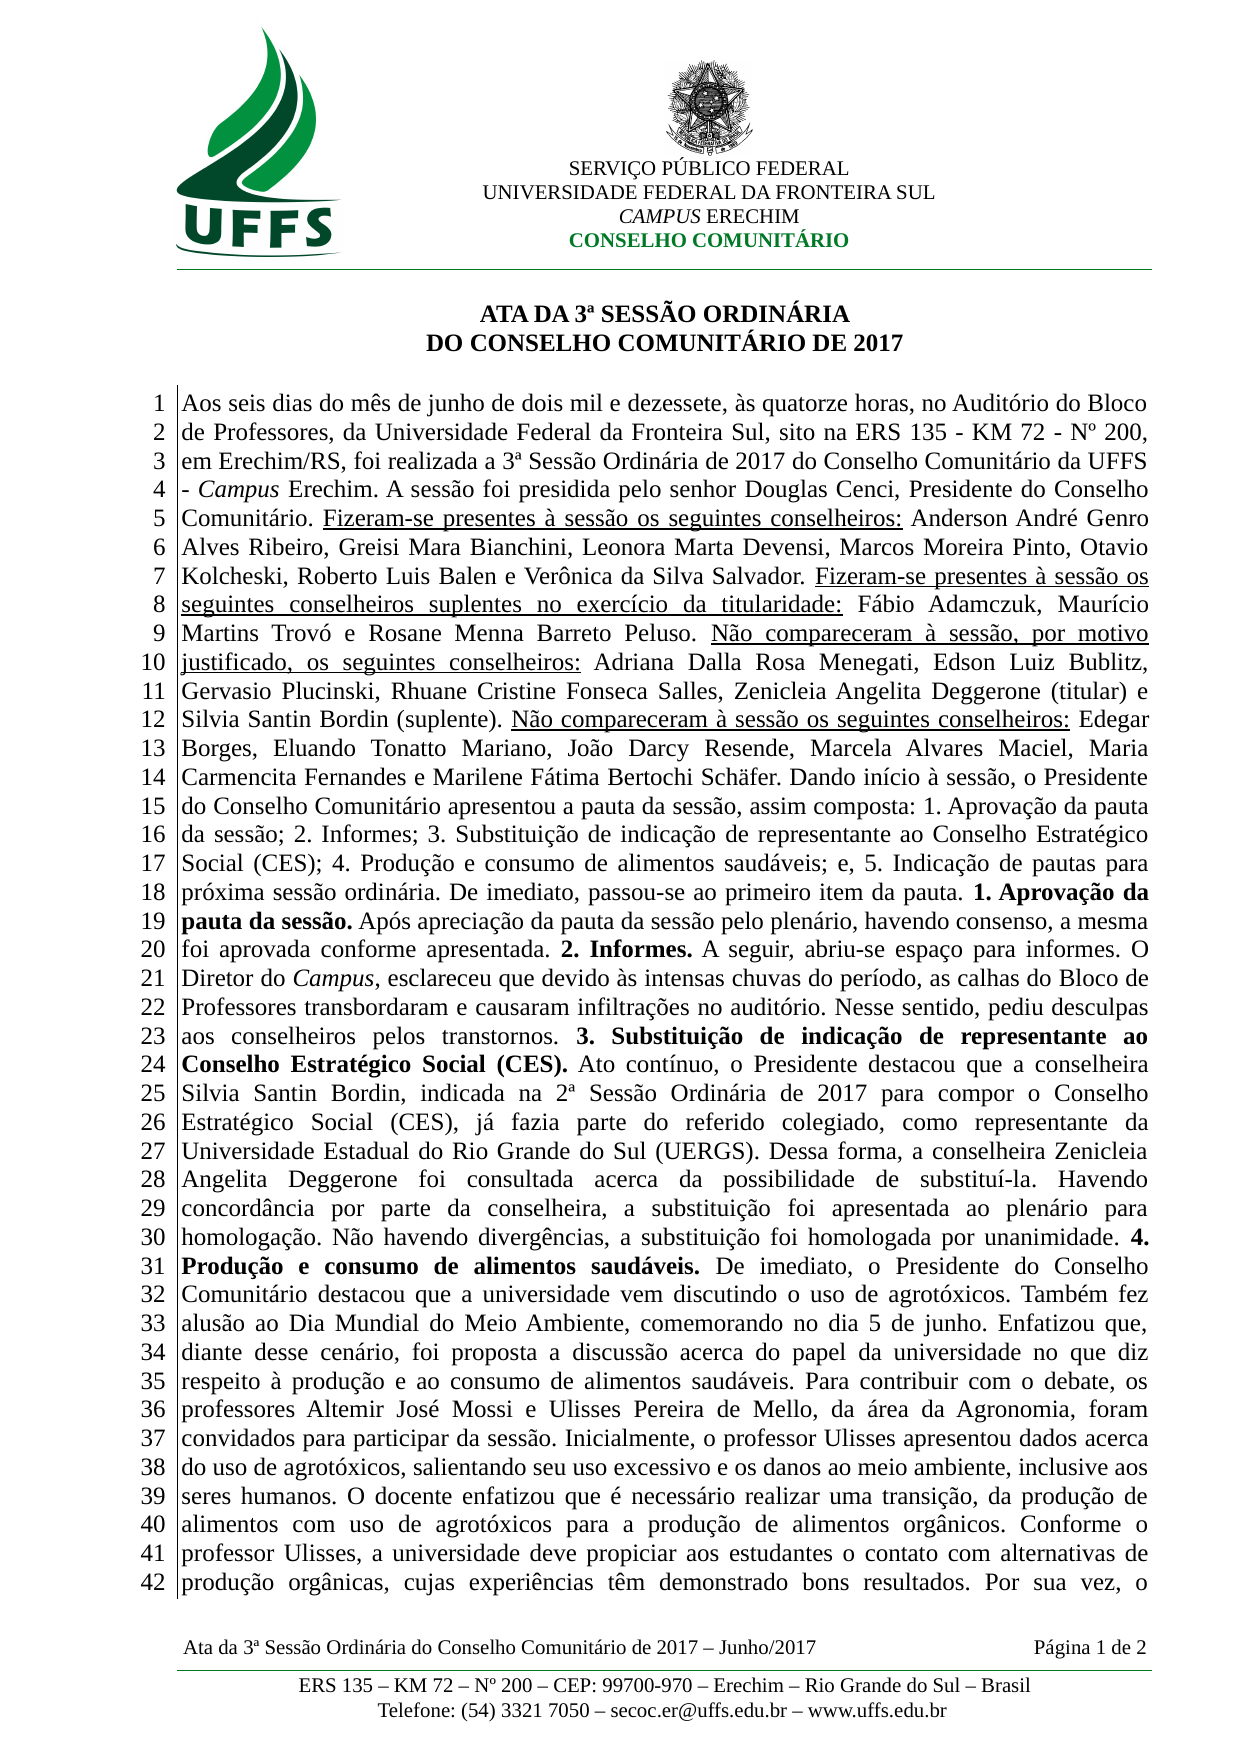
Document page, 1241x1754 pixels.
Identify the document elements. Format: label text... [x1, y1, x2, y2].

text DO CONSELHO COMUNITÁRIO DE 2017 [177, 328, 1152, 357]
text Aos seis dias do mês de junho de dois mil e dezessete, às quatorze horas, no Auditório do Bloco de Professores, da Universidade Federal da Fronteira Sul, sito na ERS 135 - KM 72 - Nº 200, em Erechim/RS, foi realizada a 3ª Sessão Ordinária de 2017 do Conselho Comunitário da UFFS - Campus Erechim. A sessão foi presidida pelo senhor Douglas Cenci, Presidente do Conselho Comunitário. Fizeram-se presentes à sessão os seguintes conselheiros: Anderson André Genro Alves Ribeiro, Greisi Mara Bianchini, Leonora Marta Devensi, Marcos Moreira Pinto, Otavio Kolcheski, Roberto Luis Balen e Verônica da Silva Salvador. Fizeram-se presentes à sessão os seguintes conselheiros suplentes no exercício da titularidade: Fábio Adamczuk, Maurício Martins Trovó e Rosane Menna Barreto Peluso. Não compareceram à sessão, por motivo justificado, os seguintes conselheiros: Adriana Dalla Rosa Menegati, Edson Luiz Bublitz, Gervasio Plucinski, Rhuane Cristine Fonseca Salles, Zenicleia Angelita Deggerone (titular) e Silvia Santin Bordin (suplente). Não compareceram à sessão os seguintes conselheiros: Edegar Borges, Eluando Tonatto Mariano, João Darcy Resende, Marcela Alvares Maciel, Maria Carmencita Fernandes e Marilene Fátima Bertochi Schäfer. Dando início à sessão, o Presidente do Conselho Comunitário apresentou a pauta da sessão, assim composta: 1. Aprovação da pauta da sessão; 2. Informes; 3. Substituição de indicação de representante ao Conselho Estratégico Social (CES); 4. Produção e consumo de alimentos saudáveis; e, 5. Indicação de pautas para próxima sessão ordinária. De imediato, passou-se ao primeiro item da pauta. 1. Aprovação da pauta da sessão. Após apreciação da pauta da sessão pelo plenário, havendo consenso, a mesma foi aprovada conforme apresentada. 2. Informes. A seguir, abriu-se espaço para informes. O Diretor do Campus, esclareceu que devido às intensas chuvas do período, as calhas do Bloco de Professores transbordaram e causaram infiltrações no auditório. Nesse sentido, pediu desculpas aos conselheiros pelos transtornos. 3. Substituição de indicação de representante ao Conselho Estratégico Social (CES). Ato contínuo, o Presidente destacou que a conselheira Silvia Santin Bordin, indicada na 2ª Sessão Ordinária de 2017 para compor o Conselho Estratégico Social (CES), já fazia parte do referido colegiado, como representante da Universidade Estadual do Rio Grande do Sul (UERGS). Dessa forma, a conselheira Zenicleia Angelita Deggerone foi consultada acerca da possibilidade de substituí-la. Havendo concordância por parte da conselheira, a substituição foi apresentada ao plenário para homologação. Não havendo divergências, a substituição foi homologada por unanimidade. 4. Produção e consumo de alimentos saudáveis. De imediato, o Presidente do Conselho Comunitário destacou que a universidade vem discutindo o uso de agrotóxicos. Também fez alusão ao Dia Mundial do Meio Ambiente, comemorando no dia 5 de junho. Enfatizou que, diante desse cenário, foi proposta a discussão acerca do papel da universidade no que diz respeito à produção e ao consumo de alimentos saudáveis. Para contribuir com o debate, os professores Altemir José Mossi e Ulisses Pereira de Mello, da área da Agronomia, foram convidados para participar da sessão. Inicialmente, o professor Ulisses apresentou dados acerca do uso de agrotóxicos, salientando seu uso excessivo e os danos ao meio ambiente, inclusive aos seres humanos. O docente enfatizou que é necessário realizar uma transição, da produção de alimentos com uso de agrotóxicos para a produção de alimentos orgânicos. Conforme o professor Ulisses, a universidade deve propiciar aos estudantes o contato com alternativas de produção orgânicas, cujas experiências têm demonstrado bons resultados. Por sua vez, o [178, 385, 1152, 1599]
text ATA DA 3ª SESSÃO ORDINÁRIA [177, 299, 1152, 328]
picture [172, 8, 346, 261]
